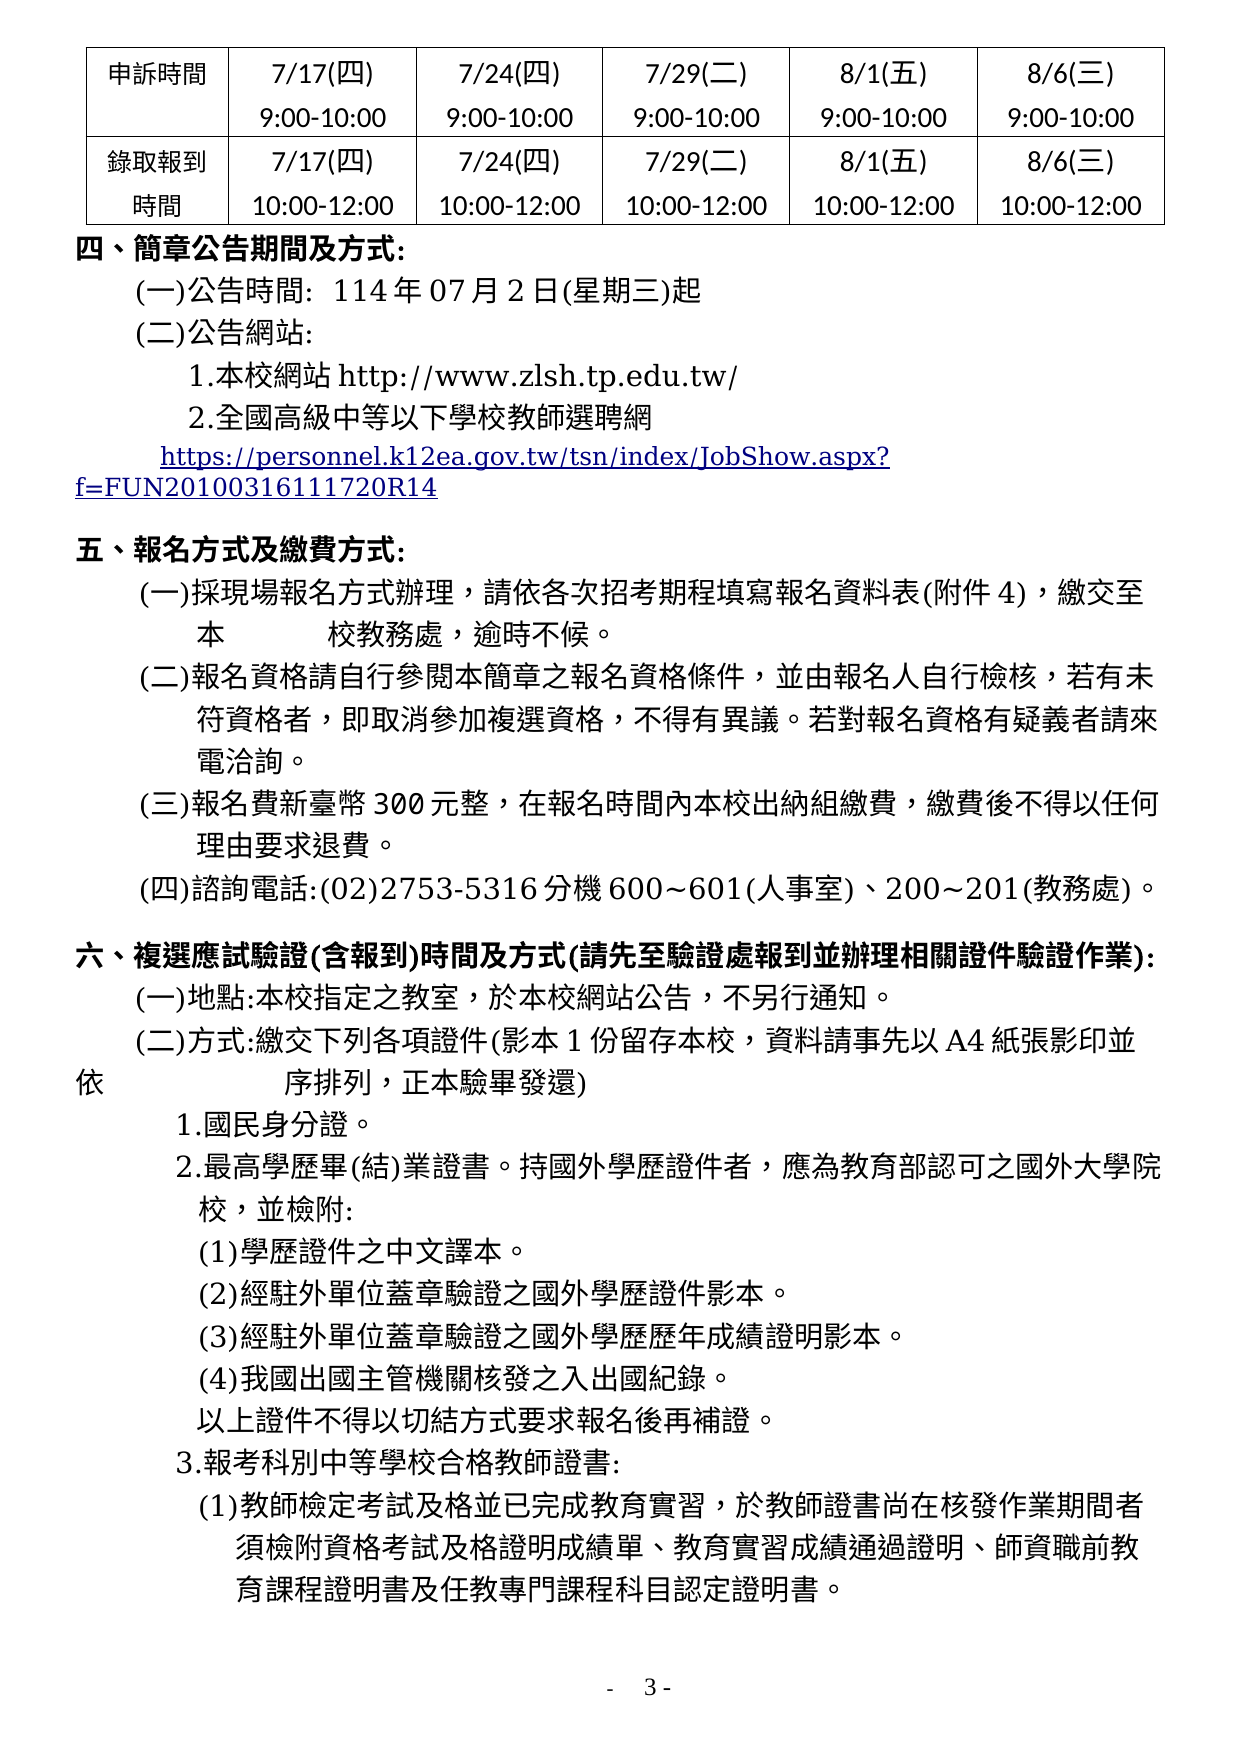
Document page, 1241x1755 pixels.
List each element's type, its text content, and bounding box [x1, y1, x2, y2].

table_cell 8/1(五) 9:00-10:00 [790, 48, 977, 136]
table_cell 7/24(四) 10:00-12:00 [417, 137, 602, 224]
text 三、(二).(3)經駐外單位蓋章驗證之國外學歷歷年成績證明影本。 [75, 1313, 1165, 1356]
table_cell 錄取報到時間 [87, 137, 228, 224]
text 2.最高學歷畢(結)業證書。持國外學歷證件者，應為教育部認可之國外大學院校，並檢附: [175, 1144, 1165, 1229]
text (三)報名費新臺幣300元整，在報名時間內本校出納組繳費，繳費後不得以任何 理由要求退費。 [137, 781, 1165, 865]
text 1.國民身分證。 [175, 1102, 1165, 1144]
text 四、簡章公告期間及方式: [75, 225, 1165, 268]
text 六、複選應試驗證(含報到)時間及方式(請先至驗證處報到並辦理相關證件驗證作業): [75, 933, 1165, 975]
table_cell 7/17(四) 9:00-10:00 [229, 48, 416, 136]
table_cell 8/6(三) 10:00-12:00 [978, 137, 1164, 224]
text 3.報考科別中等學校合格教師證書: [175, 1440, 1165, 1482]
table_cell 8/1(五) 10:00-12:00 [790, 137, 977, 224]
text 三、(二).(1)學歷證件之中文譯本。 [75, 1229, 1165, 1271]
text 三、(二).(4)我國出國主管機關核發之入出國紀錄。 [75, 1356, 1165, 1398]
text 三、(二).以上證件不得以切結方式要求報名後再補證。 [75, 1398, 1165, 1440]
text 三、(一)公告時間: 114年07月2日(星期三)起 [75, 268, 1165, 310]
text 三、(一)2.全國高級中等以下學校教師選聘網 [75, 394, 1165, 437]
text 三、(二).(1)教師檢定考試及格並已完成教育實習，於教師證書尚在核發作業期間者須檢附資格考試及格證明成績單、教育實習成績通過證明、師資職前教育課程證明書及任教專門課程科目認定證明書。 [75, 1482, 1165, 1609]
text (四)諮詢電話:(02)2753-5316分機600~601(人事室)、200~201(教務處)。 [137, 865, 1165, 908]
text https://personnel.k12ea.gov.tw/tsn/index/JobShow.aspx?f=FUN20100316111720R14 [75, 437, 1165, 502]
table_cell 8/6(三) 9:00-10:00 [978, 48, 1164, 136]
table_cell 7/17(四) 10:00-12:00 [229, 137, 416, 224]
table_cell 申訴時間 [87, 48, 228, 136]
text (一)採現場報名方式辦理，請依各次招考期程填寫報名資料表(附件4)，繳交至本 校教務處，逾時不候。 [137, 569, 1165, 654]
text 三、(二)方式:繳交下列各項證件(影本1份留存本校，資料請事先以A4紙張影印並依三、(二)地點:序排列，正本驗畢發還) [75, 1017, 1165, 1102]
text (二)報名資格請自行參閱本簡章之報名資格條件，並由報名人自行檢核，若有未符資格者，即取消參加複選資格，不得有異議。若對報名資格有疑義者請來電洽詢。 [137, 654, 1165, 781]
table_cell 7/24(四) 9:00-10:00 [417, 48, 602, 136]
table_cell 7/29(二) 9:00-10:00 [603, 48, 789, 136]
text 三、(二).(2)經駐外單位蓋章驗證之國外學歷證件影本。 [75, 1271, 1165, 1313]
table_cell 7/29(二) 10:00-12:00 [603, 137, 789, 224]
text 三、(一)1.本校網站http://www.zlsh.tp.edu.tw/ [75, 352, 1165, 394]
text 三、(一)地點:本校指定之教室，於本校網站公告，不另行通知。 [75, 975, 1165, 1017]
text 三、(二)公告網站: [75, 310, 1165, 352]
text 五、報名方式及繳費方式: [75, 527, 1165, 569]
